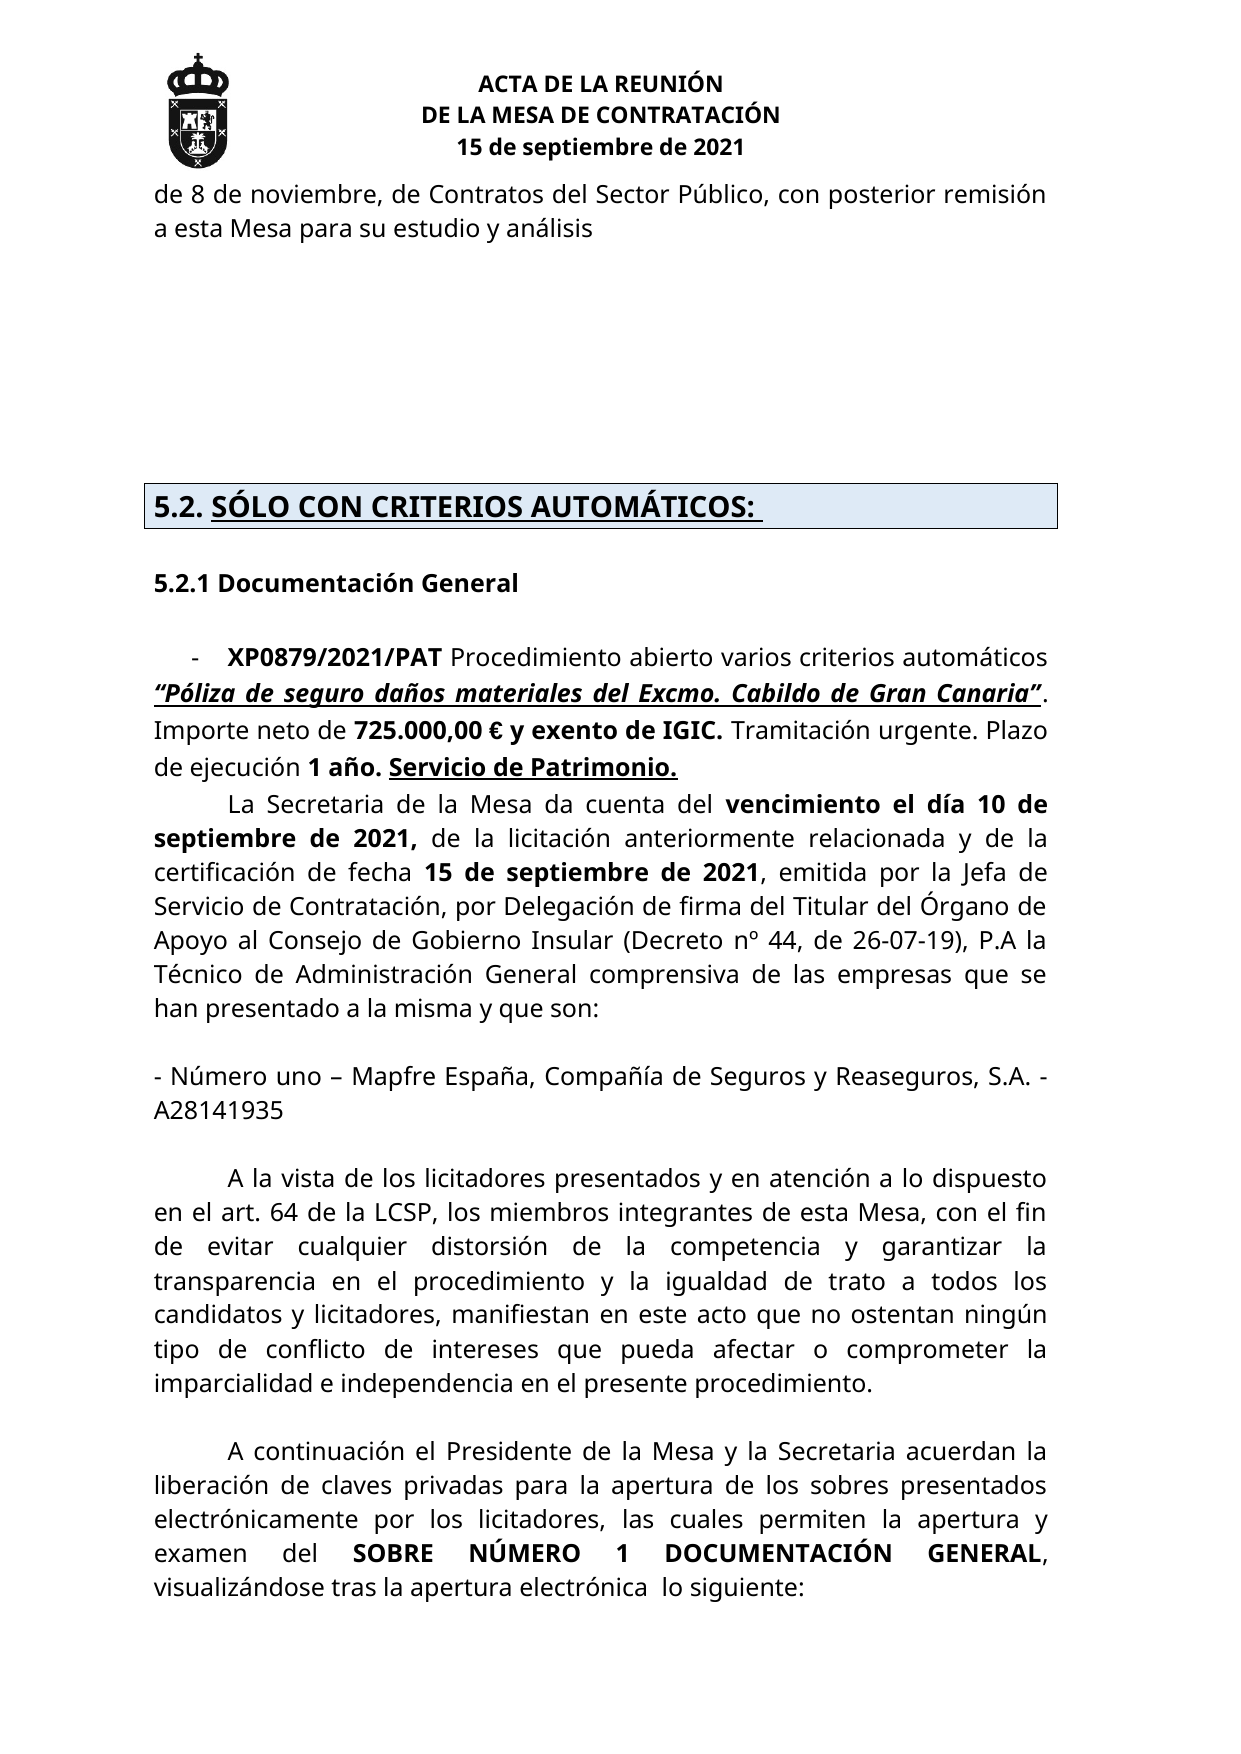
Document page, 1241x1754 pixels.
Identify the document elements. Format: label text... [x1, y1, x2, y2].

text La Secretaria de la Mesa da cuenta del vencimiento el día 10 de septiembre de 2021, de la licitación anteriormente relacionada y de la certificación de fecha 15 de septiembre de 2021, emitida por la Jefa de Servicio de Contratación, por Delegación de firma del Titular del Órgano de Apoyo al Consejo de Gobierno Insular (Decreto nº 44, de 26-07-19), P.A la Técnico de Administración General comprensiva de las empresas que se han presentado a la misma y que son: [153, 786, 1048, 1025]
text 5.2.1 Documentación General [153, 566, 1048, 600]
text de 8 de noviembre, de Contratos del Sector Público, con posterior remisión a esta Mesa para su estudio y análisis [153, 176, 1048, 244]
picture [164, 50, 231, 171]
text 5.2. SÓLO CON CRITERIOS AUTOMÁTICOS: [145, 484, 1057, 528]
list XP0879/2021/PAT Procedimiento abierto varios criterios automáticos “Póliza de seguro daños materiales del Excmo. Cabildo de Gran Canaria”. Importe neto de 725.000,00 € y exento de IGIC. Tramitación urgente. Plazo de ejecución 1 año. Servicio de Patrimonio. [153, 639, 1048, 783]
text A la vista de los licitadores presentados y en atención a lo dispuesto en el art. 64 de la LCSP, los miembros integrantes de esta Mesa, con el fin de evitar cualquier distorsión de la competencia y garantizar la transparencia en el procedimiento y la igualdad de trato a todos los candidatos y licitadores, manifiestan en este acto que no ostentan ningún tipo de conflicto de intereses que pueda afectar o comprometer la imparcialidad e independencia en el presente procedimiento. [153, 1161, 1048, 1399]
text - Número uno – Mapfre España, Compañía de Seguros y Reaseguros, S.A. - A28141935 [153, 1059, 1048, 1127]
text A continuación el Presidente de la Mesa y la Secretaria acuerdan la liberación de claves privadas para la apertura de los sobres presentados electrónicamente por los licitadores, las cuales permiten la apertura y examen del Sobre número 1 documentación general, visualizándose tras la apertura electrónica lo siguiente: [153, 1433, 1048, 1604]
